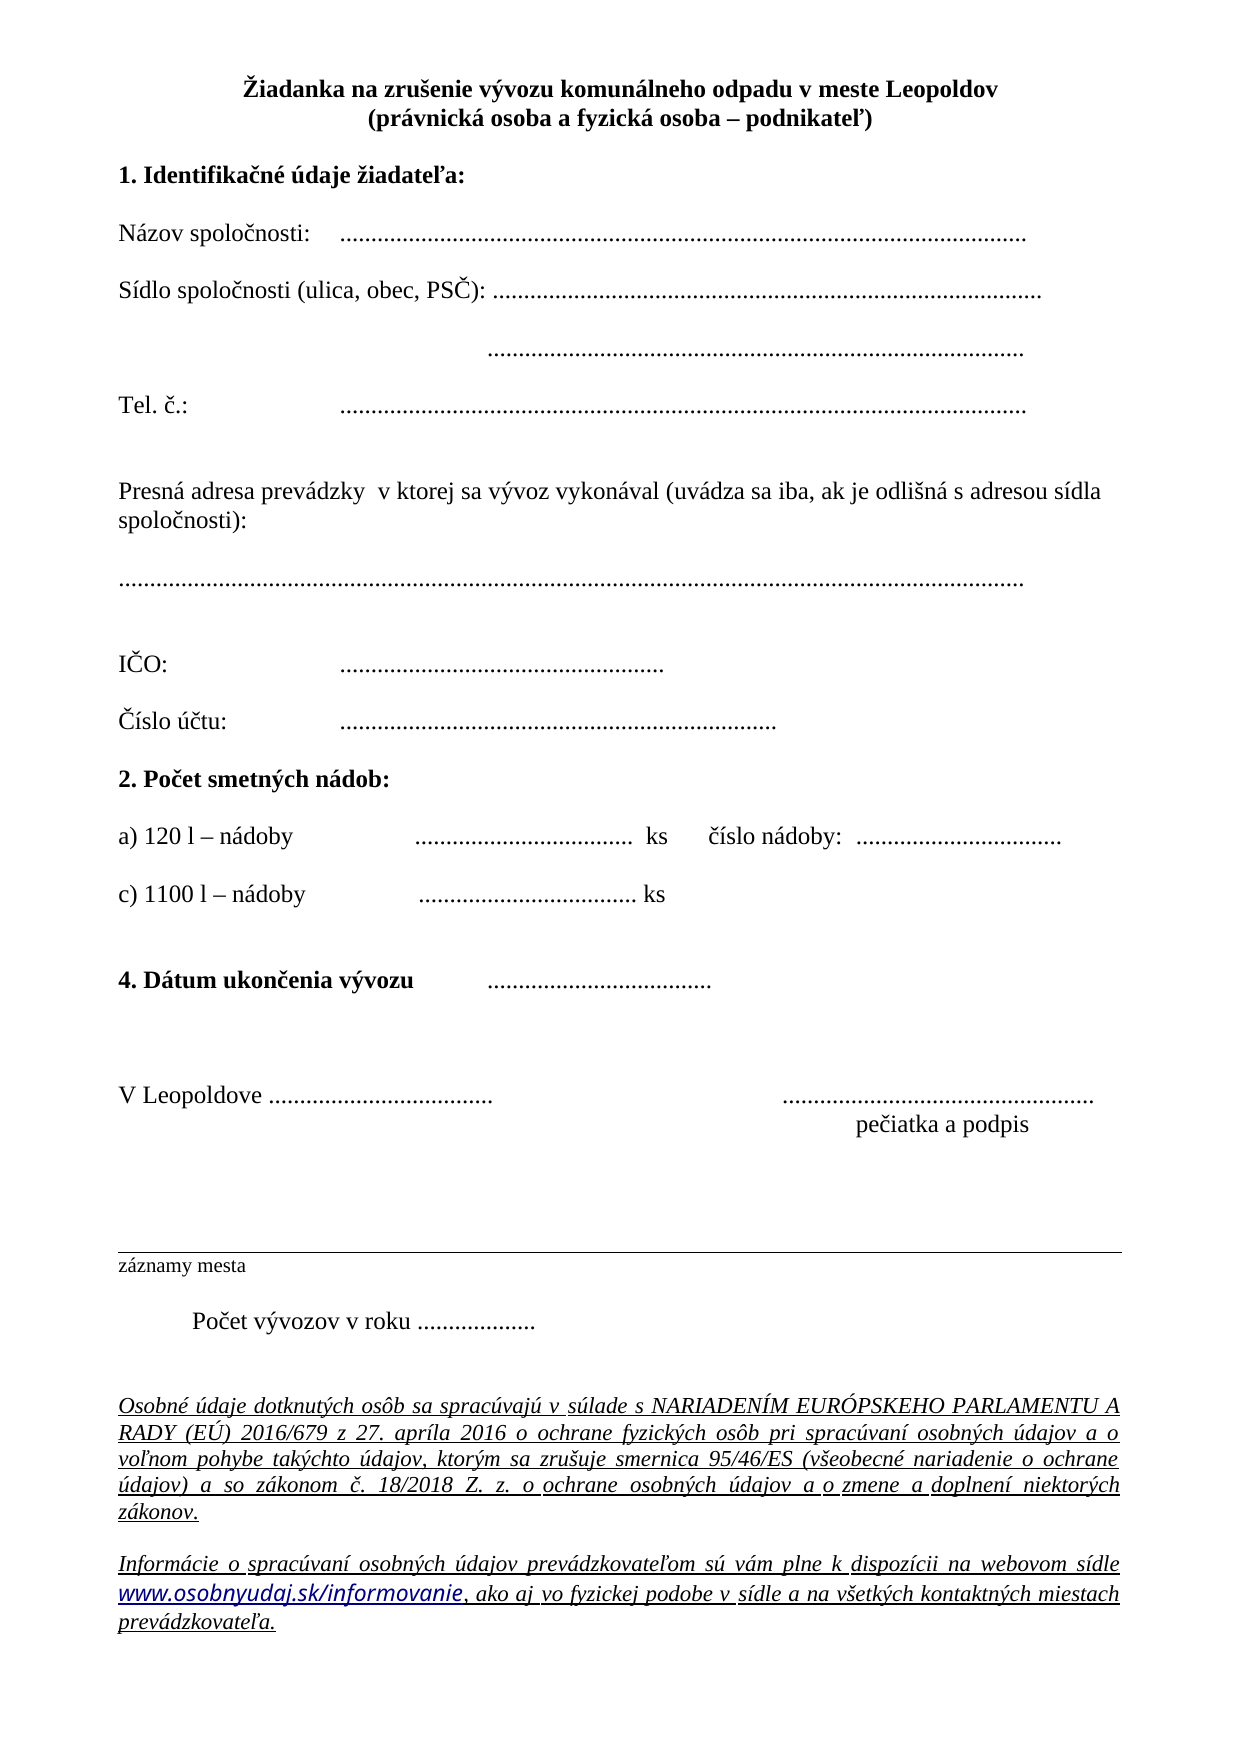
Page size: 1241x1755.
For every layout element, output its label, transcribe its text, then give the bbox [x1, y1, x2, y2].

text Počet vývozov v roku ................... [118, 1306, 1122, 1335]
text Osobné údaje dotknutých osôb sa spracúvajú v súlade s NARIADENÍM EURÓPSKEHO PARLAMENTU A RADY (EÚ) 2016/679 z 27. apríla 2016 o ochrane fyzických osôb pri spracúvaní osobných údajov a o voľnom pohybe takýchto údajov, ktorým sa zrušuje smernica 95/46/ES (všeobecné nariadenie o ochrane údajov) a so zákonom č. 18/2018 Z. z. o ochrane osobných údajov a o zmene a doplnení niektorých zákonov. [118, 1392, 1122, 1524]
text Číslo účtu: ...................................................................... [118, 706, 1122, 735]
text Sídlo spoločnosti (ulica, obec, PSČ): ........................................................................................ [118, 275, 1122, 304]
text IČO: .................................................... [118, 649, 1122, 678]
text Presná adresa prevádzky v ktorej sa vývoz vykonával (uvádza sa iba, ak je odlišná s adresou sídla spoločnosti): [118, 476, 1122, 534]
text Informácie o spracúvaní osobných údajov prevádzkovateľom sú vám plne k dispozícii na webovom sídle www.osobnyudaj.sk/informovanie, ako aj vo fyzickej podobe v sídle a na všetkých kontaktných miestach prevádzkovateľa. [118, 1551, 1122, 1634]
text c) 1100 l – nádoby ................................... ks [118, 879, 1122, 908]
text záznamy mesta [118, 1253, 1122, 1277]
text Tel. č.: .............................................................................................................. [118, 390, 1122, 419]
text (právnická osoba a fyzická osoba – podnikateľ) [118, 103, 1122, 131]
text 2. Počet smetných nádob: [118, 764, 1122, 793]
text Žiadanka na zrušenie vývozu komunálneho odpadu v meste Leopoldov [118, 74, 1122, 103]
text a) 120 l – nádoby ................................... ks číslo nádoby: ................................. [118, 821, 1122, 850]
text ...................................................................................... [118, 333, 1122, 361]
text 1. Identifikačné údaje žiadateľa: [118, 160, 1122, 189]
text V Leopoldove .................................... .................................................. pečiatka a podpis [118, 1080, 1122, 1138]
text 4. Dátum ukončenia vývozu .................................... [118, 965, 1122, 994]
text Názov spoločnosti: .............................................................................................................. [118, 218, 1122, 246]
text ................................................................................................................................................. [118, 563, 1122, 591]
